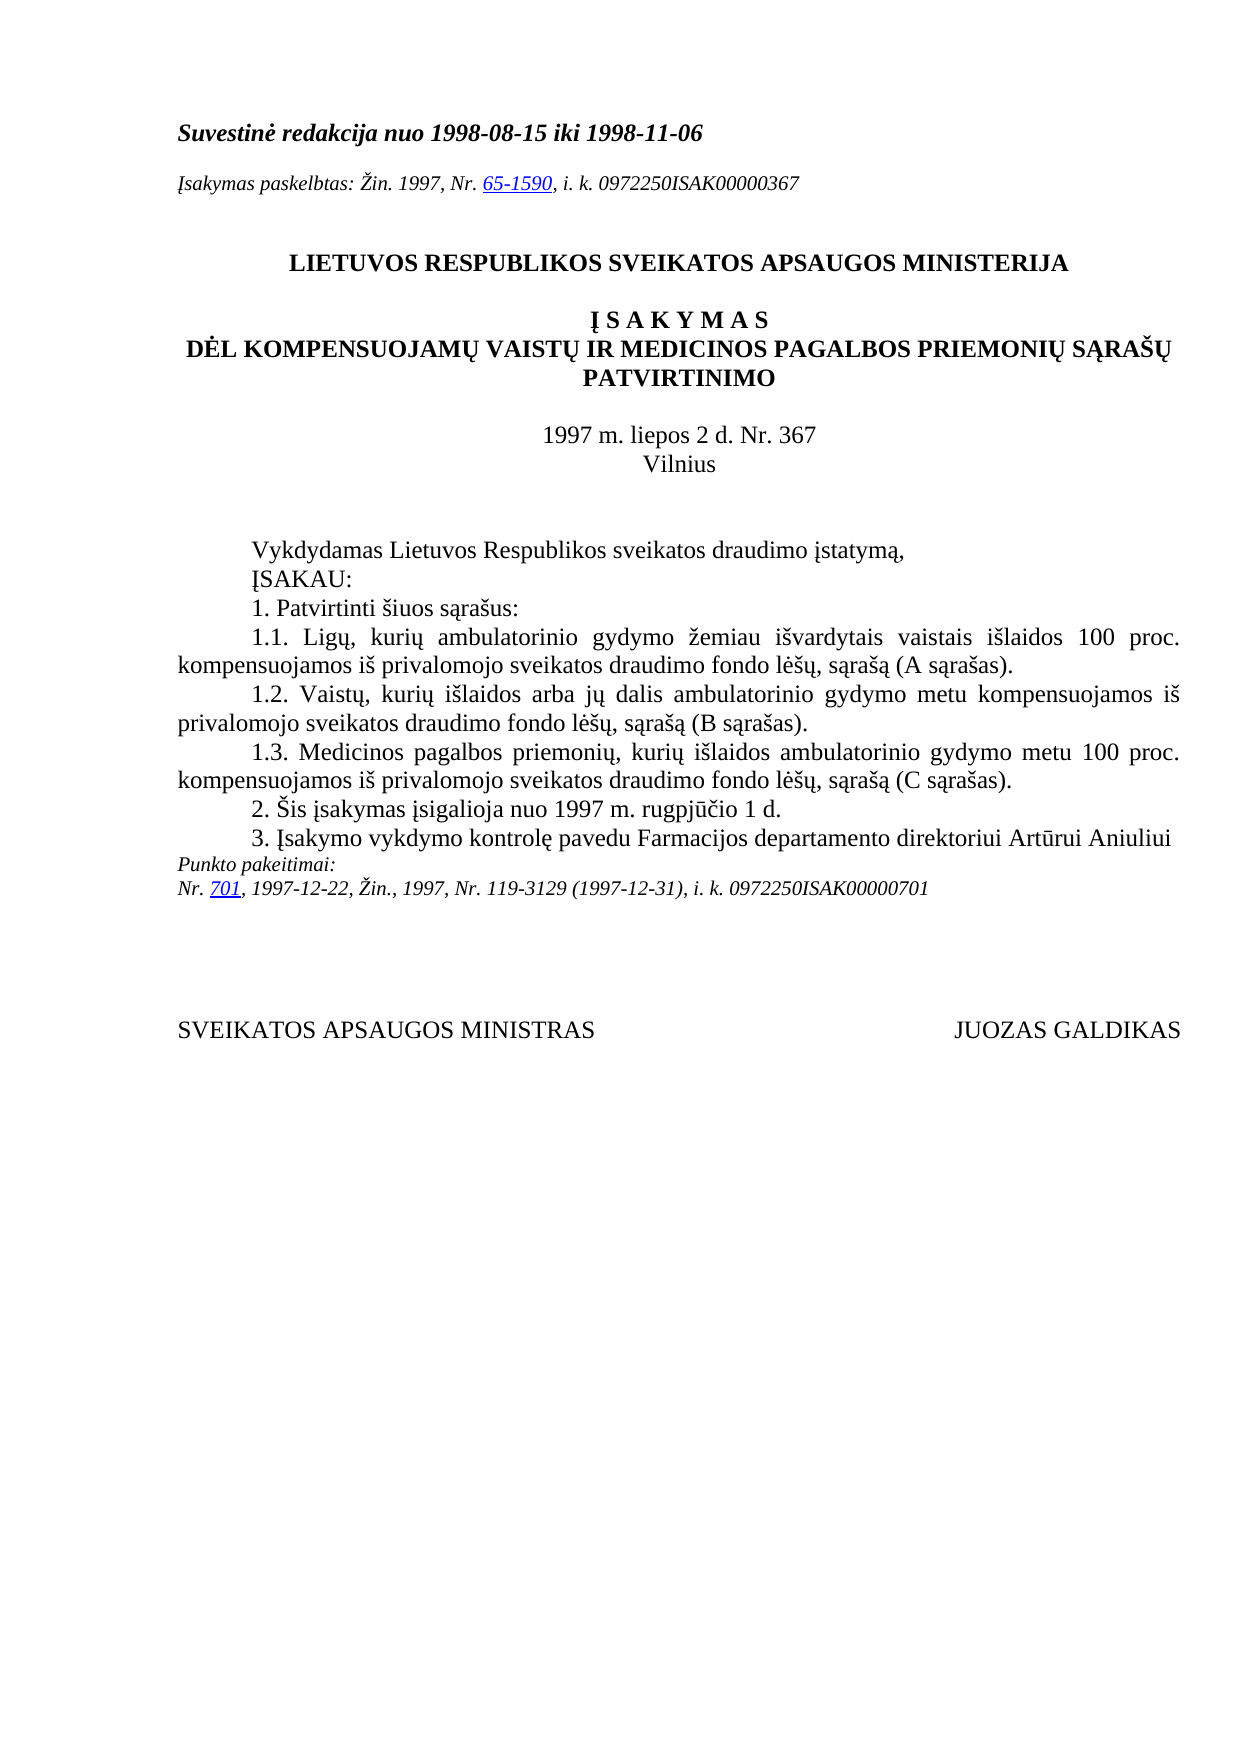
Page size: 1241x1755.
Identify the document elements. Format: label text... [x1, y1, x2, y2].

text SVEIKATOS APSAUGOS MINISTRAS JUOZAS GALDIKAS [177, 1015, 1181, 1043]
text Punkto pakeitimai: [177, 852, 1181, 876]
text Vykdydamas Lietuvos Respublikos sveikatos draudimo įstatymą, [177, 535, 1181, 564]
text Į S A K Y M A S [177, 305, 1181, 334]
text 1997 m. liepos 2 d. Nr. 367 [177, 420, 1181, 449]
text Įsakymas paskelbtas: Žin. 1997, Nr. 65-1590, i. k. 0972250ISAK00000367 [177, 171, 1181, 195]
text LIETUVOS RESPUBLIKOS SVEIKATOS APSAUGOS MINISTERIJA [177, 248, 1181, 277]
text 1.3. Medicinos pagalbos priemonių, kurių išlaidos ambulatorinio gydymo metu 100 proc. kompensuojamos iš privalomojo sveikatos draudimo fondo lėšų, sąrašą (C sąrašas). [177, 737, 1181, 794]
text 3. Įsakymo vykdymo kontrolę pavedu Farmacijos departamento direktoriui Artūrui Aniuliui [177, 823, 1181, 852]
text Vilnius [177, 449, 1181, 478]
text 1. Patvirtinti šiuos sąrašus: [177, 593, 1181, 622]
text Suvestinė redakcija nuo 1998-08-15 iki 1998-11-06 [177, 118, 1181, 147]
text ĮSAKAU: [177, 564, 1181, 593]
text 1.2. Vaistų, kurių išlaidos arba jų dalis ambulatorinio gydymo metu kompensuojamos iš privalomojo sveikatos draudimo fondo lėšų, sąrašą (B sąrašas). [177, 679, 1181, 737]
text Nr. 701, 1997-12-22, Žin., 1997, Nr. 119-3129 (1997-12-31), i. k. 0972250ISAK00000701 [177, 876, 1181, 900]
text 1.1. Ligų, kurių ambulatorinio gydymo žemiau išvardytais vaistais išlaidos 100 proc. kompensuojamos iš privalomojo sveikatos draudimo fondo lėšų, sąrašą (A sąrašas). [177, 622, 1181, 679]
text 2. Šis įsakymas įsigalioja nuo 1997 m. rugpjūčio 1 d. [177, 794, 1181, 823]
text DĖL KOMPENSUOJAMŲ VAISTŲ IR MEDICINOS PAGALBOS PRIEMONIŲ SĄRAŠŲ PATVIRTINIMO [177, 334, 1181, 392]
